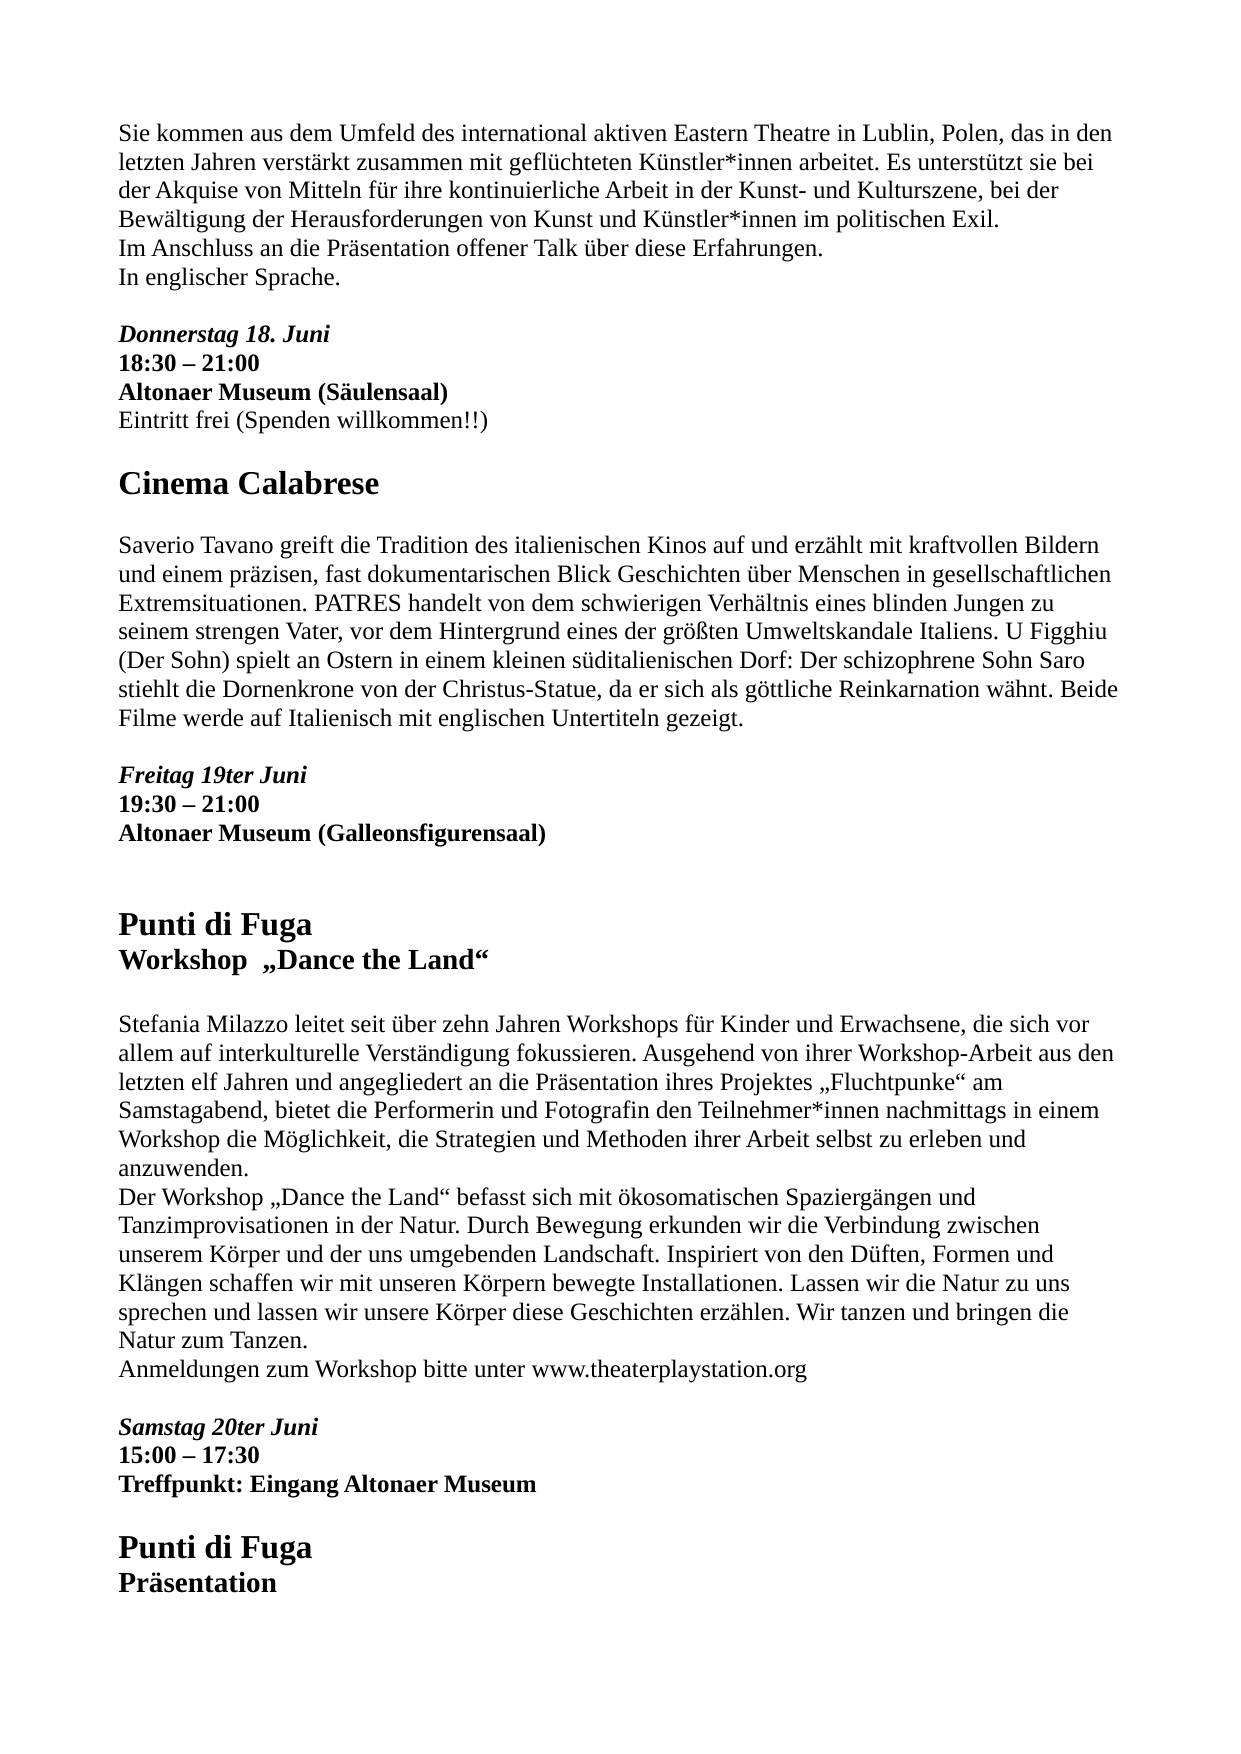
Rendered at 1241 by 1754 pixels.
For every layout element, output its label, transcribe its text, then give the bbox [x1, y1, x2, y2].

text Altonaer Museum (Galleonsfigurensaal) [118, 818, 1122, 846]
text Eintritt frei (Spenden willkommen!!) [118, 406, 1122, 434]
text Freitag 19ter Juni [118, 760, 1122, 789]
text Samstag 20ter Juni [118, 1412, 1122, 1441]
text Sie kommen aus dem Umfeld des international aktiven Eastern Theatre in Lublin, Polen, das in den letzten Jahren verstärkt zusammen mit geflüchteten Künstler*innen arbeitet. Es unterstützt sie bei der Akquise von Mitteln für ihre kontinuierliche Arbeit in der Kunst- und Kulturszene, bei der Bewältigung der Herausforderungen von Kunst und Künstler*innen im politischen Exil. Im Anschluss an die Präsentation offener Talk über diese Erfahrungen. [118, 118, 1122, 262]
text Treffpunkt: Eingang Altonaer Museum [118, 1469, 1122, 1498]
text Stefania Milazzo leitet seit über zehn Jahren Workshops für Kinder und Erwachsene, die sich vor allem auf interkulturelle Verständigung fokussieren. Ausgehend von ihrer Workshop-Arbeit aus den letzten elf Jahren und angegliedert an die Präsentation ihres Projektes „Fluchtpunke“ am Samstagabend, bietet die Performerin und Fotografin den Teilnehmer*innen nachmittags in einem Workshop die Möglichkeit, die Strategien und Methoden ihrer Arbeit selbst zu erleben und anzuwenden. Der Workshop „Dance the Land“ befasst sich mit ökosomatischen Spaziergängen und Tanzimprovisationen in der Natur. Durch Bewegung erkunden wir die Verbindung zwischen unserem Körper und der uns umgebenden Landschaft. Inspiriert von den Düften, Formen und Klängen schaffen wir mit unseren Körpern bewegte Installationen. Lassen wir die Natur zu uns sprechen und lassen wir unsere Körper diese Geschichten erzählen. Wir tanzen und bringen die Natur zum Tanzen. Anmeldungen zum Workshop bitte unter www.theaterplaystation.org [118, 1009, 1122, 1383]
text Donnerstag 18. Juni [118, 319, 1122, 348]
text 19:30 – 21:00 [118, 789, 1122, 818]
text 15:00 – 17:30 [118, 1441, 1122, 1469]
text Punti di Fuga [118, 1527, 1122, 1565]
text Punti di Fuga Workshop „Dance the Land“ [118, 904, 1122, 976]
text Cinema Calabrese [118, 463, 1122, 501]
text In englischer Sprache. [118, 262, 1122, 291]
text Saverio Tavano greift die Tradition des italienischen Kinos auf und erzählt mit kraftvollen Bildern und einem präzisen, fast dokumentarischen Blick Geschichten über Menschen in gesellschaftlichen Extremsituationen. PATRES handelt von dem schwierigen Verhältnis eines blinden Jungen zu seinem strengen Vater, vor dem Hintergrund eines der größten Umweltskandale Italiens. U Figghiu (Der Sohn) spielt an Ostern in einem kleinen süditalienischen Dorf: Der schizophrene Sohn Saro stiehlt die Dornenkrone von der Christus-Statue, da er sich als göttliche Reinkarnation wähnt. Beide Filme werde auf Italienisch mit englischen Untertiteln gezeigt. [118, 530, 1122, 731]
text Präsentation [118, 1565, 1122, 1599]
text 18:30 – 21:00 Altonaer Museum (Säulensaal) [118, 348, 1122, 406]
